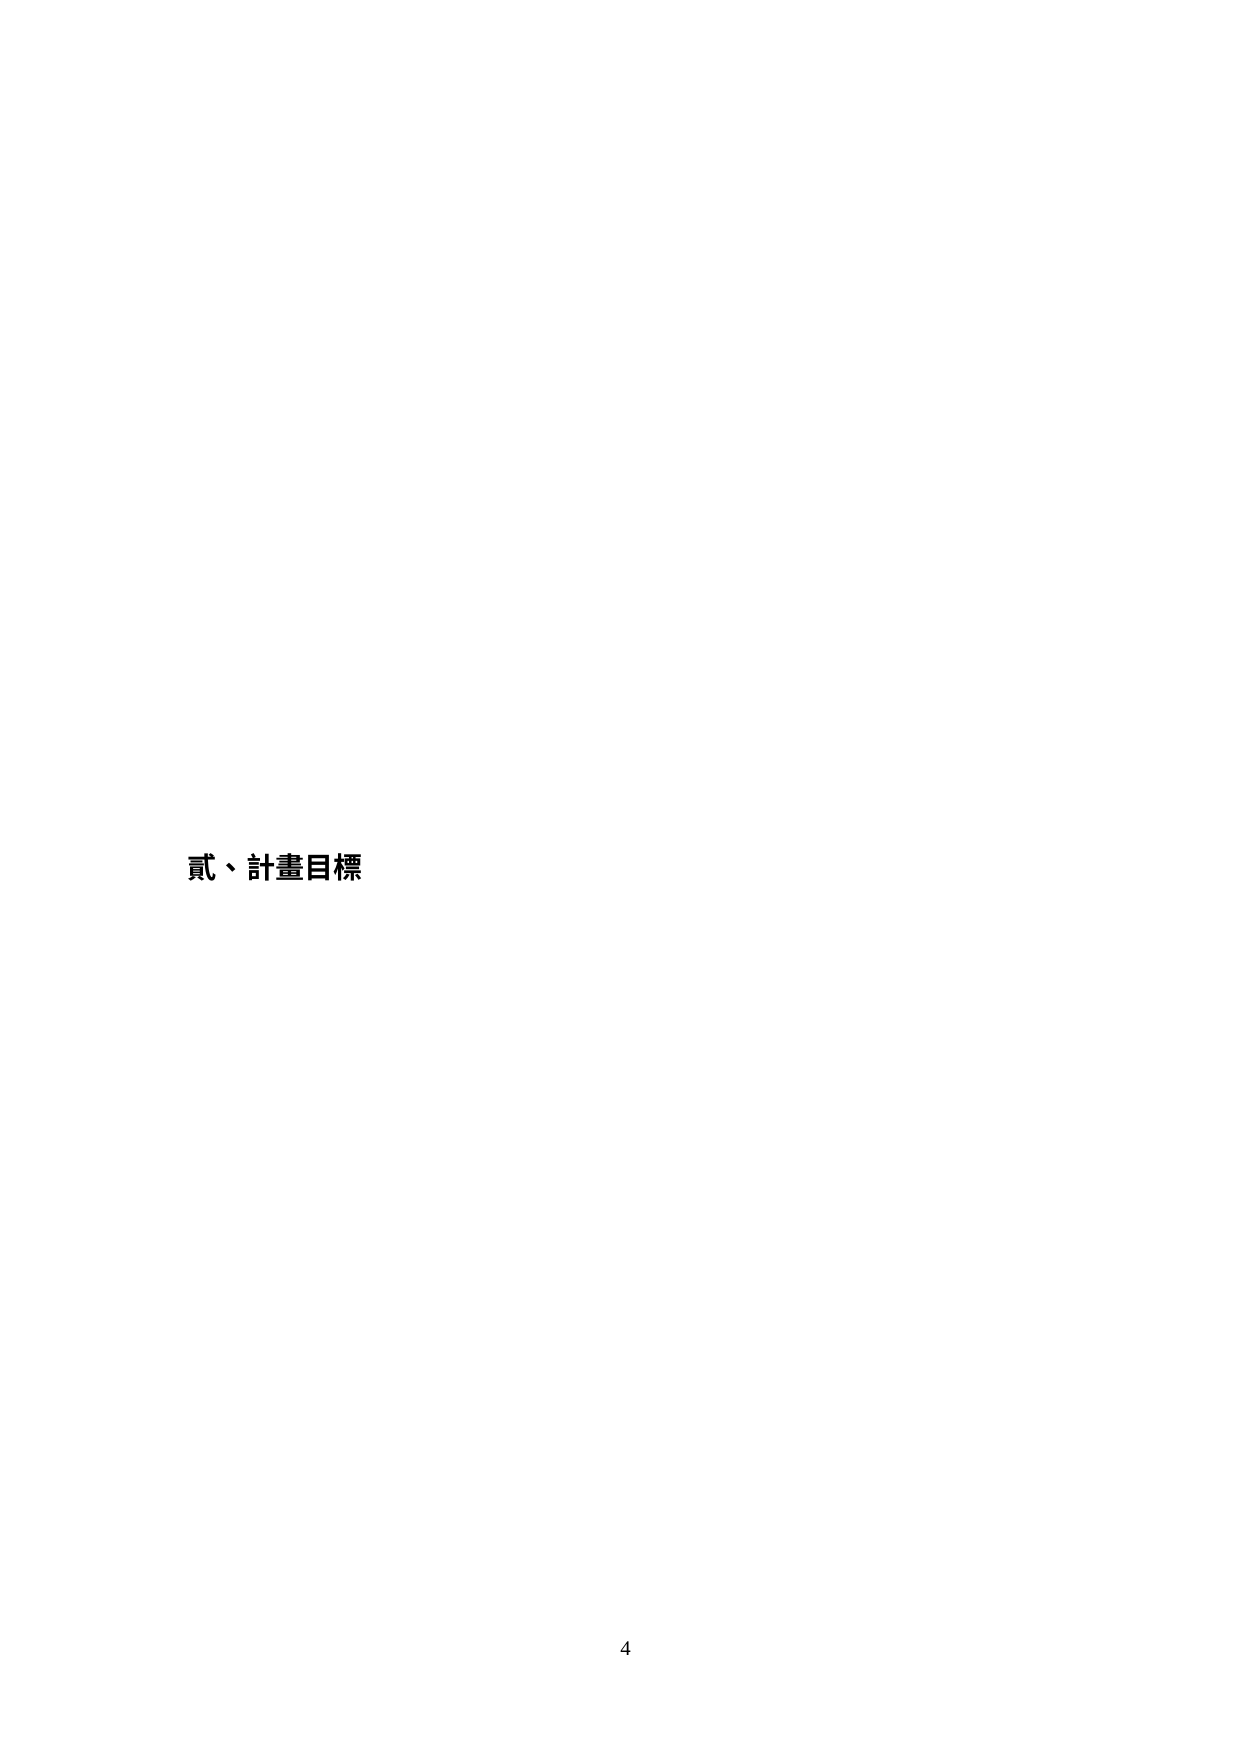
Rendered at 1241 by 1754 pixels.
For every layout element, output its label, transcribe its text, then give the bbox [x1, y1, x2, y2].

text 貳、計畫目標 [187, 824, 1063, 887]
